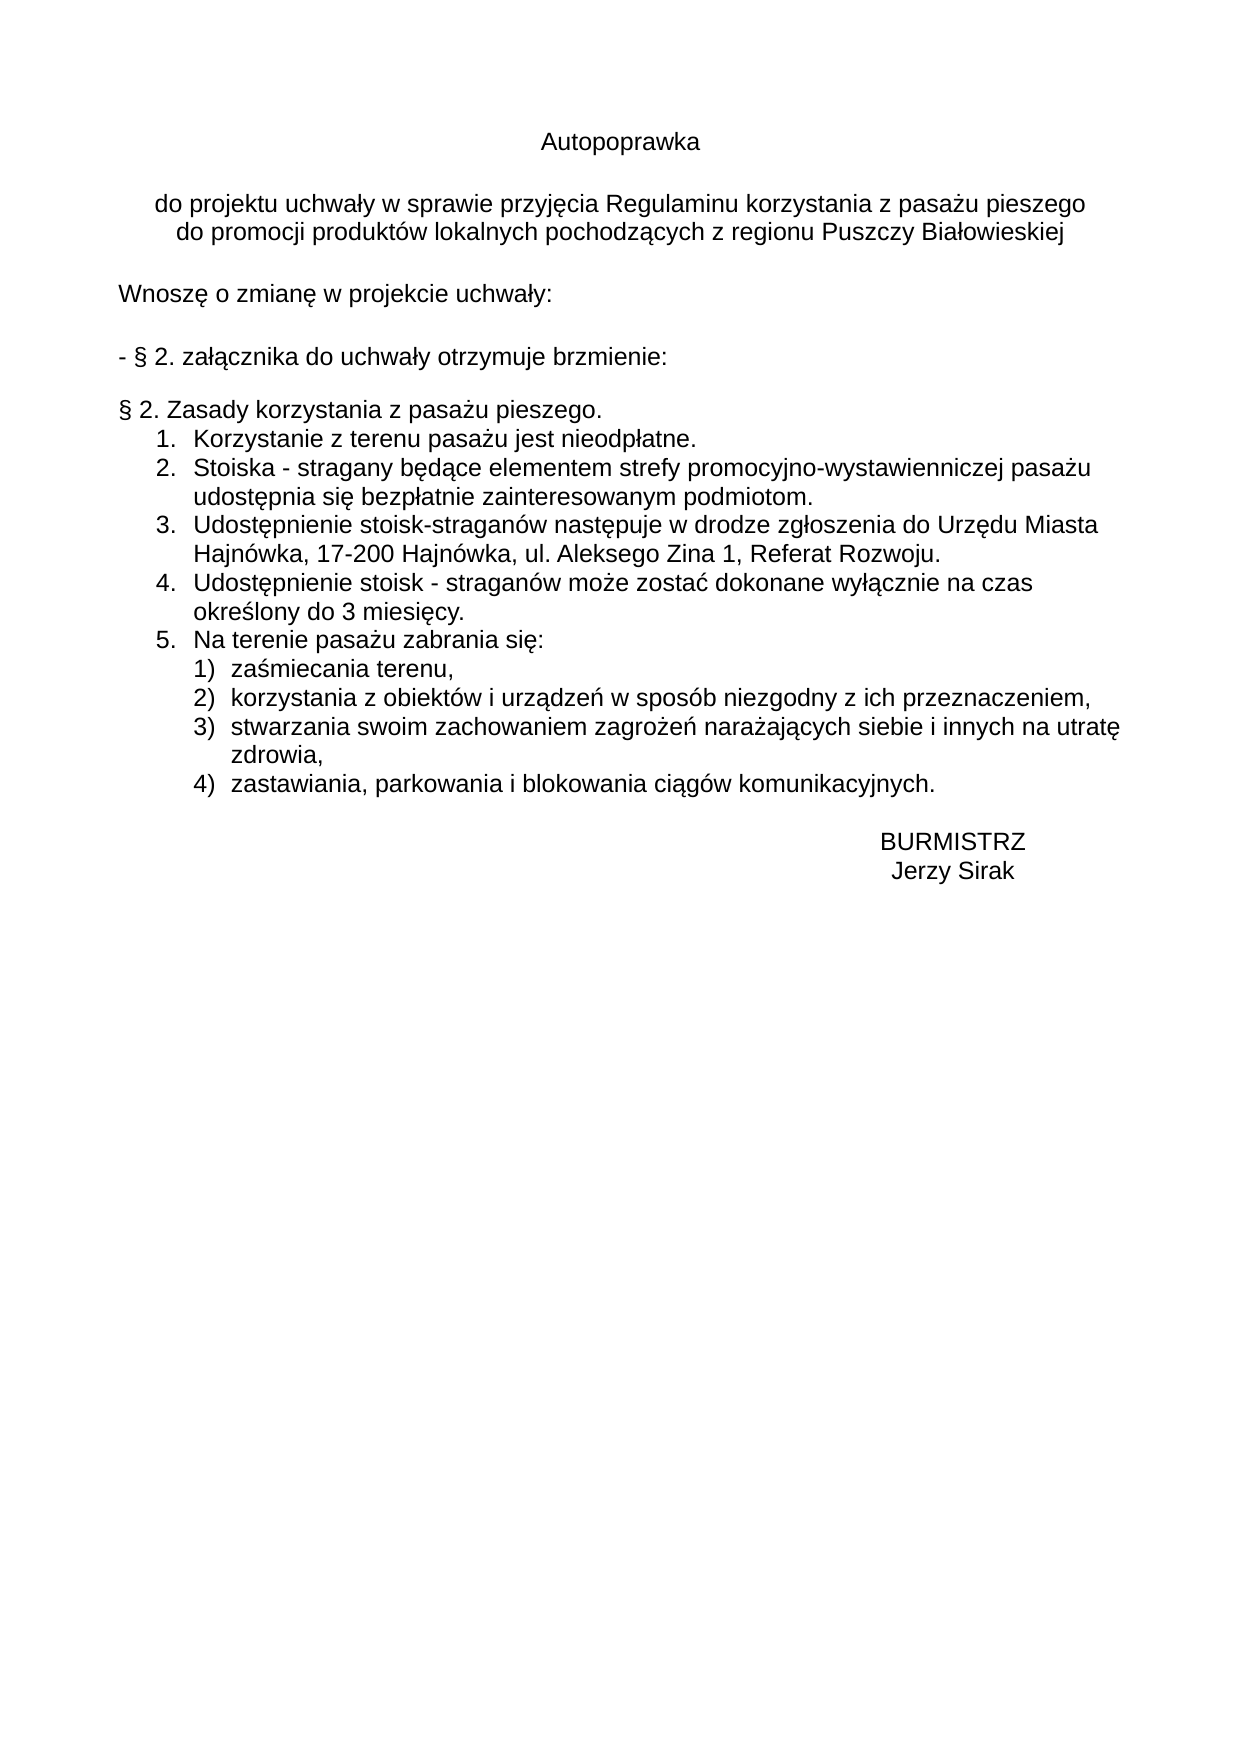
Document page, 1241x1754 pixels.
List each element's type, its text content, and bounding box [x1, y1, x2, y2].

list Udostępnienie stoisk-straganów następuje w drodze zgłoszenia do Urzędu Miasta Hajnówka, 17-200 Hajnówka, ul. Aleksego Zina 1, Referat Rozwoju. [156, 510, 1123, 568]
text § 2. Zasady korzystania z pasażu pieszego. [118, 395, 1123, 424]
text Autopoprawka [118, 126, 1123, 155]
list Stoiska - stragany będące elementem strefy promocyjno-wystawienniczej pasażu udostępnia się bezpłatnie zainteresowanym podmiotom. [156, 453, 1123, 510]
text BURMISTRZ [783, 827, 1123, 856]
list zastawiania, parkowania i blokowania ciągów komunikacyjnych. [193, 769, 1123, 798]
list Korzystanie z terenu pasażu jest nieodpłatne. [156, 424, 1123, 453]
list Udostępnienie stoisk - straganów może zostać dokonane wyłącznie na czas określony do 3 miesięcy. [156, 568, 1123, 625]
list Na terenie pasażu zabrania się: [156, 625, 1123, 654]
text do projektu uchwały w sprawie przyjęcia Regulaminu korzystania z pasażu pieszego do promocji produktów lokalnych pochodzących z regionu Puszczy Białowieskiej [118, 188, 1123, 246]
list korzystania z obiektów i urządzeń w sposób niezgodny z ich przeznaczeniem, [193, 683, 1123, 711]
text Jerzy Sirak [783, 856, 1123, 885]
list stwarzania swoim zachowaniem zagrożeń narażających siebie i innych na utratę zdrowia, [193, 711, 1123, 769]
text - § 2. załącznika do uchwały otrzymuje brzmienie: [118, 341, 1123, 370]
text Wnoszę o zmianę w projekcie uchwały: [118, 279, 1123, 308]
list zaśmiecania terenu, [193, 654, 1123, 683]
